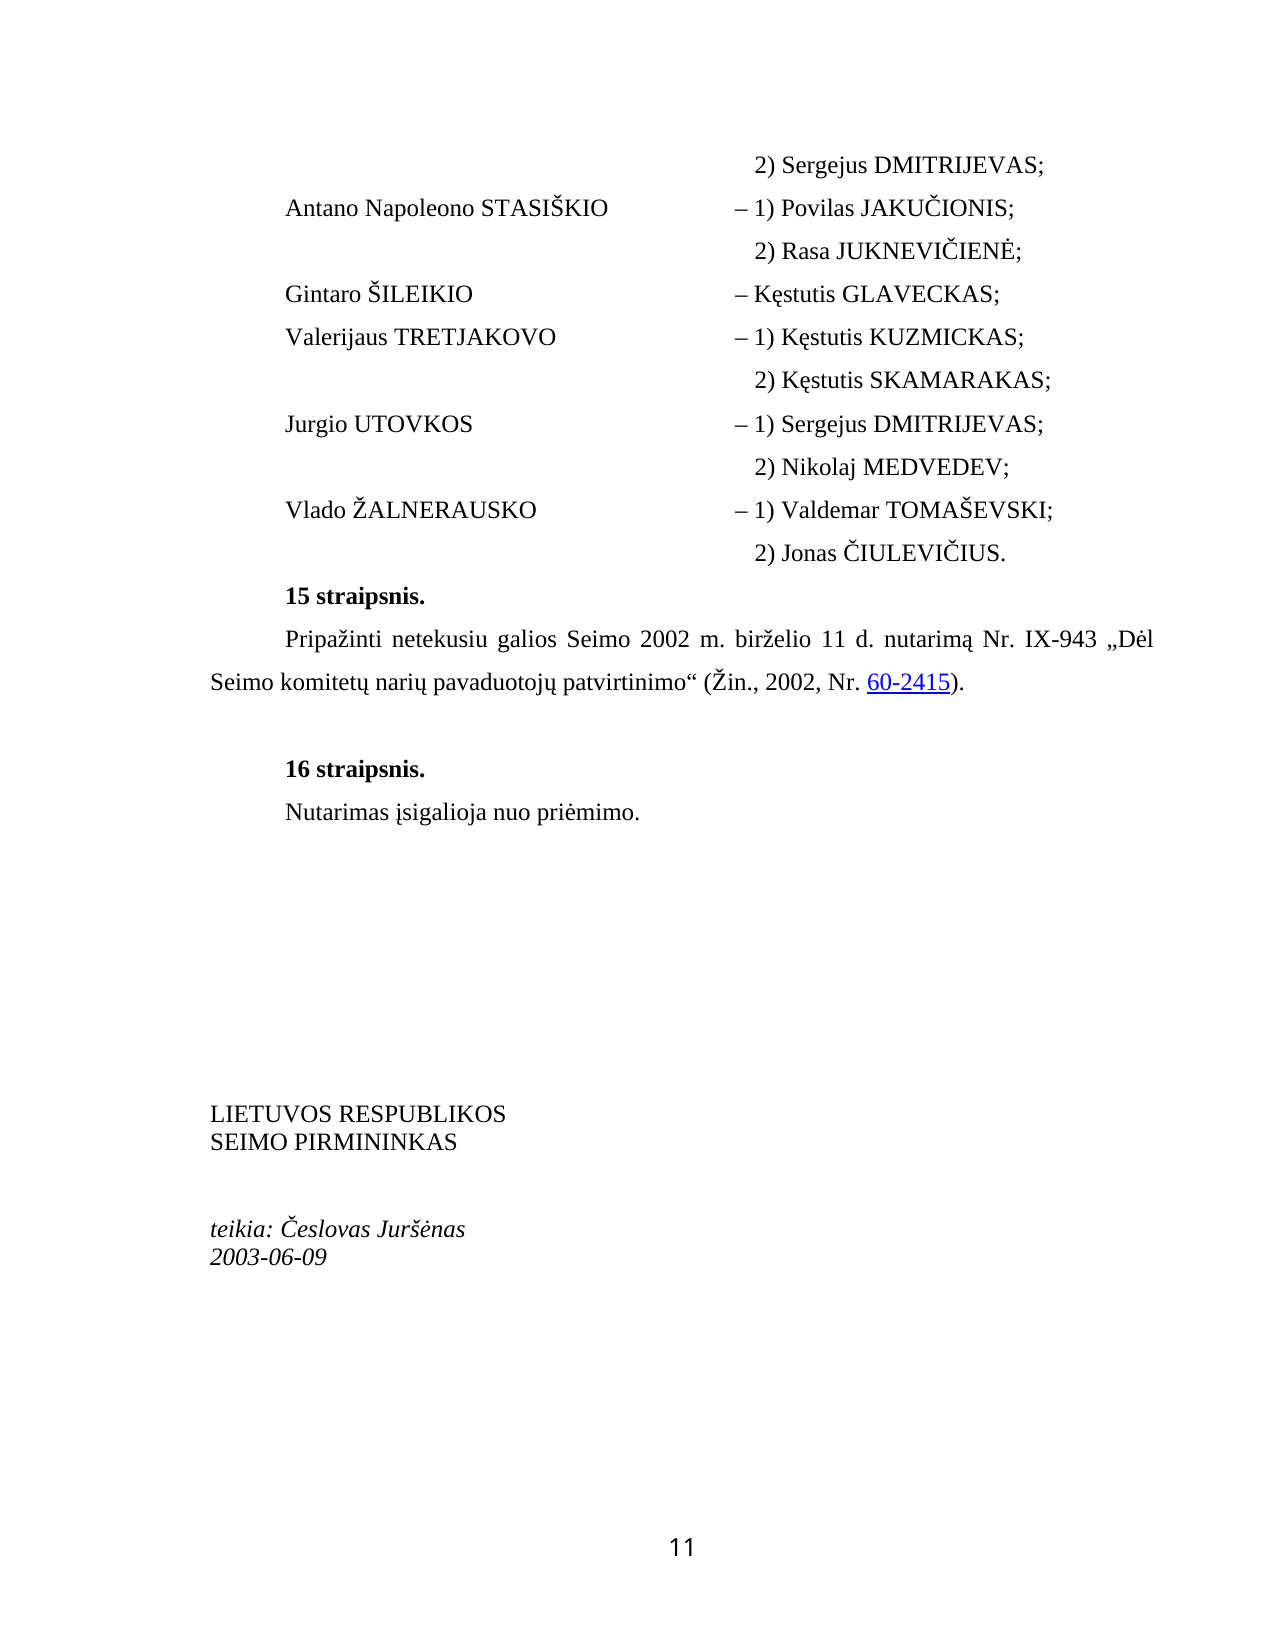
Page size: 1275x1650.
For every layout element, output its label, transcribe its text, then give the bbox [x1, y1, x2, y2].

text Pripažinti netekusiu galios Seimo 2002 m. birželio 11 d. nutarimą Nr. IX-943 „Dėl Seimo komitetų narių pavaduotojų patvirtinimo“ (Žin., 2002, Nr. 60-2415). [210, 624, 1155, 696]
text 16 straipsnis. [210, 754, 1155, 782]
text 2) Rasa JUKNEVIČIENĖ; [210, 236, 1155, 265]
text Antano Napoleono STASIŠKIO – 1) Povilas JAKUČIONIS; [210, 193, 1155, 222]
text LIETUVOS RESPUBLIKOS [210, 1099, 1155, 1127]
text Valerijaus TRETJAKOVO – 1) Kęstutis KUZMICKAS; [210, 322, 1155, 351]
text Vlado ŽALNERAUSKO – 1) Valdemar TOMAŠEVSKI; [210, 495, 1155, 524]
text 2003-06-09 [210, 1242, 1155, 1271]
text 2) Kęstutis SKAMARAKAS; [210, 366, 1155, 394]
text 2) Sergejus DMITRIJEVAS; [210, 150, 1155, 179]
text SEIMO PIRMININKAS [210, 1127, 1155, 1156]
text teikia: Česlovas Juršėnas [210, 1214, 1155, 1242]
text 15 straipsnis. [210, 581, 1155, 610]
text 2) Nikolaj MEDVEDEV; [210, 452, 1155, 481]
text Nutarimas įsigalioja nuo priėmimo. [210, 797, 1155, 826]
text Jurgio UTOVKOS – 1) Sergejus DMITRIJEVAS; [210, 409, 1155, 437]
text Gintaro ŠILEIKIO – Kęstutis GLAVECKAS; [210, 279, 1155, 308]
text 2) Jonas ČIULEVIČIUS. [210, 538, 1155, 567]
